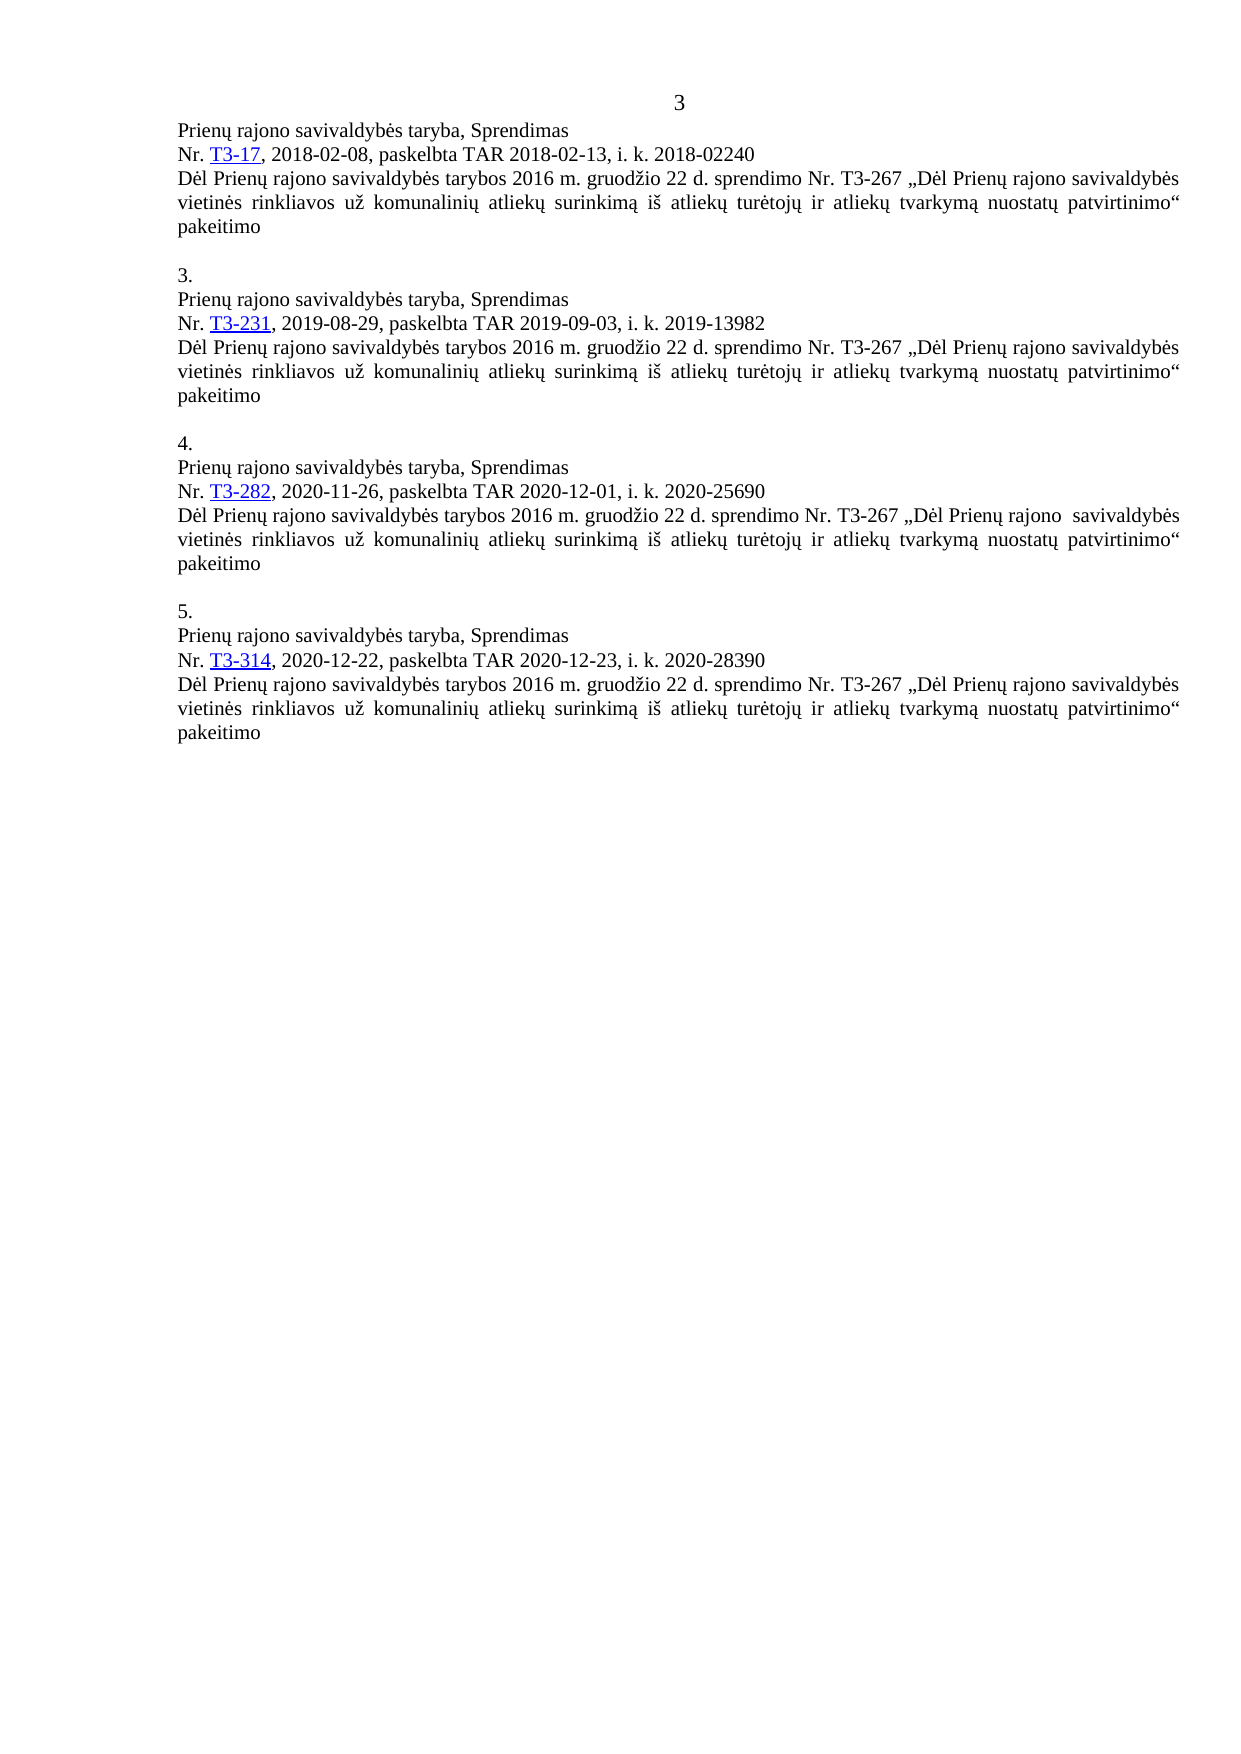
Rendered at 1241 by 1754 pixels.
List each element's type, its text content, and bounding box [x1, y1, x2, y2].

text Prienų rajono savivaldybės taryba, Sprendimas [177, 623, 1181, 647]
text Nr. T3-231, 2019-08-29, paskelbta TAR 2019-09-03, i. k. 2019-13982 [177, 311, 1181, 335]
text Dėl Prienų rajono savivaldybės tarybos 2016 m. gruodžio 22 d. sprendimo Nr. T3-267 „Dėl Prienų rajono savivaldybės vietinės rinkliavos už komunalinių atliekų surinkimą iš atliekų turėtojų ir atliekų tvarkymą nuostatų patvirtinimo“ pakeitimo [177, 166, 1181, 238]
text 4. [177, 431, 1181, 455]
text Prienų rajono savivaldybės taryba, Sprendimas [177, 118, 1181, 142]
text Nr. T3-17, 2018-02-08, paskelbta TAR 2018-02-13, i. k. 2018-02240 [177, 142, 1181, 166]
text 3. [177, 262, 1181, 287]
text Prienų rajono savivaldybės taryba, Sprendimas [177, 287, 1181, 311]
text Nr. T3-314, 2020-12-22, paskelbta TAR 2020-12-23, i. k. 2020-28390 [177, 647, 1181, 672]
text 5. [177, 599, 1181, 623]
text Dėl Prienų rajono savivaldybės tarybos 2016 m. gruodžio 22 d. sprendimo Nr. T3-267 „Dėl Prienų rajono savivaldybės vietinės rinkliavos už komunalinių atliekų surinkimą iš atliekų turėtojų ir atliekų tvarkymą nuostatų patvirtinimo“ pakeitimo [177, 335, 1181, 407]
text Dėl Prienų rajono savivaldybės tarybos 2016 m. gruodžio 22 d. sprendimo Nr. T3-267 „Dėl Prienų rajono savivaldybės vietinės rinkliavos už komunalinių atliekų surinkimą iš atliekų turėtojų ir atliekų tvarkymą nuostatų patvirtinimo“ pakeitimo [177, 672, 1181, 744]
text Dėl Prienų rajono savivaldybės tarybos 2016 m. gruodžio 22 d. sprendimo Nr. T3-267 „Dėl Prienų rajono savivaldybės vietinės rinkliavos už komunalinių atliekų surinkimą iš atliekų turėtojų ir atliekų tvarkymą nuostatų patvirtinimo“ pakeitimo [177, 503, 1181, 575]
text Prienų rajono savivaldybės taryba, Sprendimas [177, 455, 1181, 479]
text Nr. T3-282, 2020-11-26, paskelbta TAR 2020-12-01, i. k. 2020-25690 [177, 479, 1181, 503]
